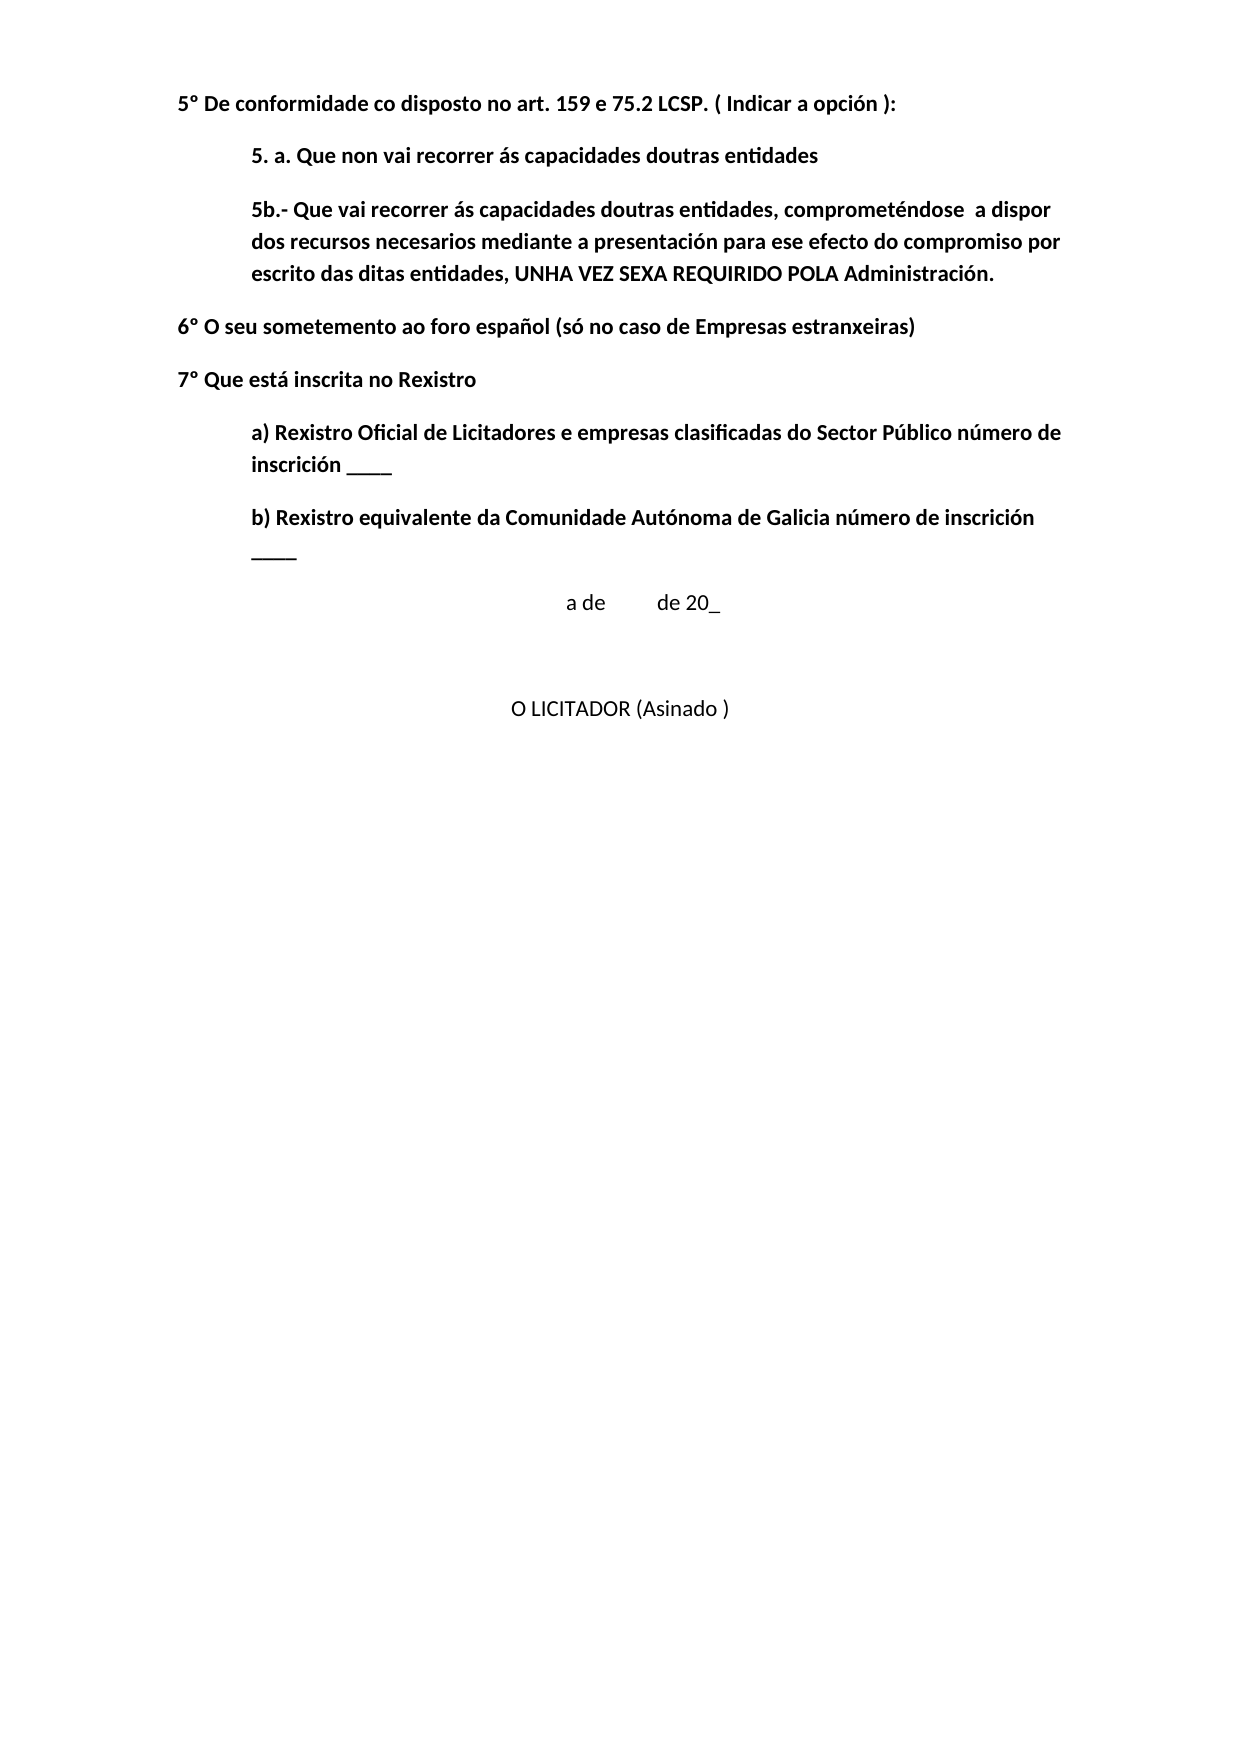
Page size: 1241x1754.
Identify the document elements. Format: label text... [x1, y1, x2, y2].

text a de de 20_ [177, 588, 1063, 617]
text 5b.- Que vai recorrer ás capacidades doutras entidades, comprometéndose a dispor dos recursos necesarios mediante a presentación para ese efecto do compromiso por escrito das ditas entidades, UNHA VEZ SEXA REQUIRIDO POLA Administración. [251, 195, 1063, 287]
text a) Rexistro Oficial de Licitadores e empresas clasificadas do Sector Público número de inscrición ____ [251, 418, 1063, 478]
text 5º De conformidade co disposto no art. 159 e 75.2 LCSP. ( Indicar a opción ): [177, 89, 1063, 117]
text 5. a. Que non vai recorrer ás capacidades doutras entidades [251, 142, 1063, 170]
text b) Rexistro equivalente da Comunidade Autónoma de Galicia número de inscrición ____ [251, 503, 1063, 563]
text 7º Que está inscrita no Rexistro [177, 365, 1063, 393]
text 6º O seu sometemento ao foro español (só no caso de Empresas estranxeiras) [177, 312, 1063, 340]
text O LICITADOR (Asinado ) [177, 694, 1063, 723]
